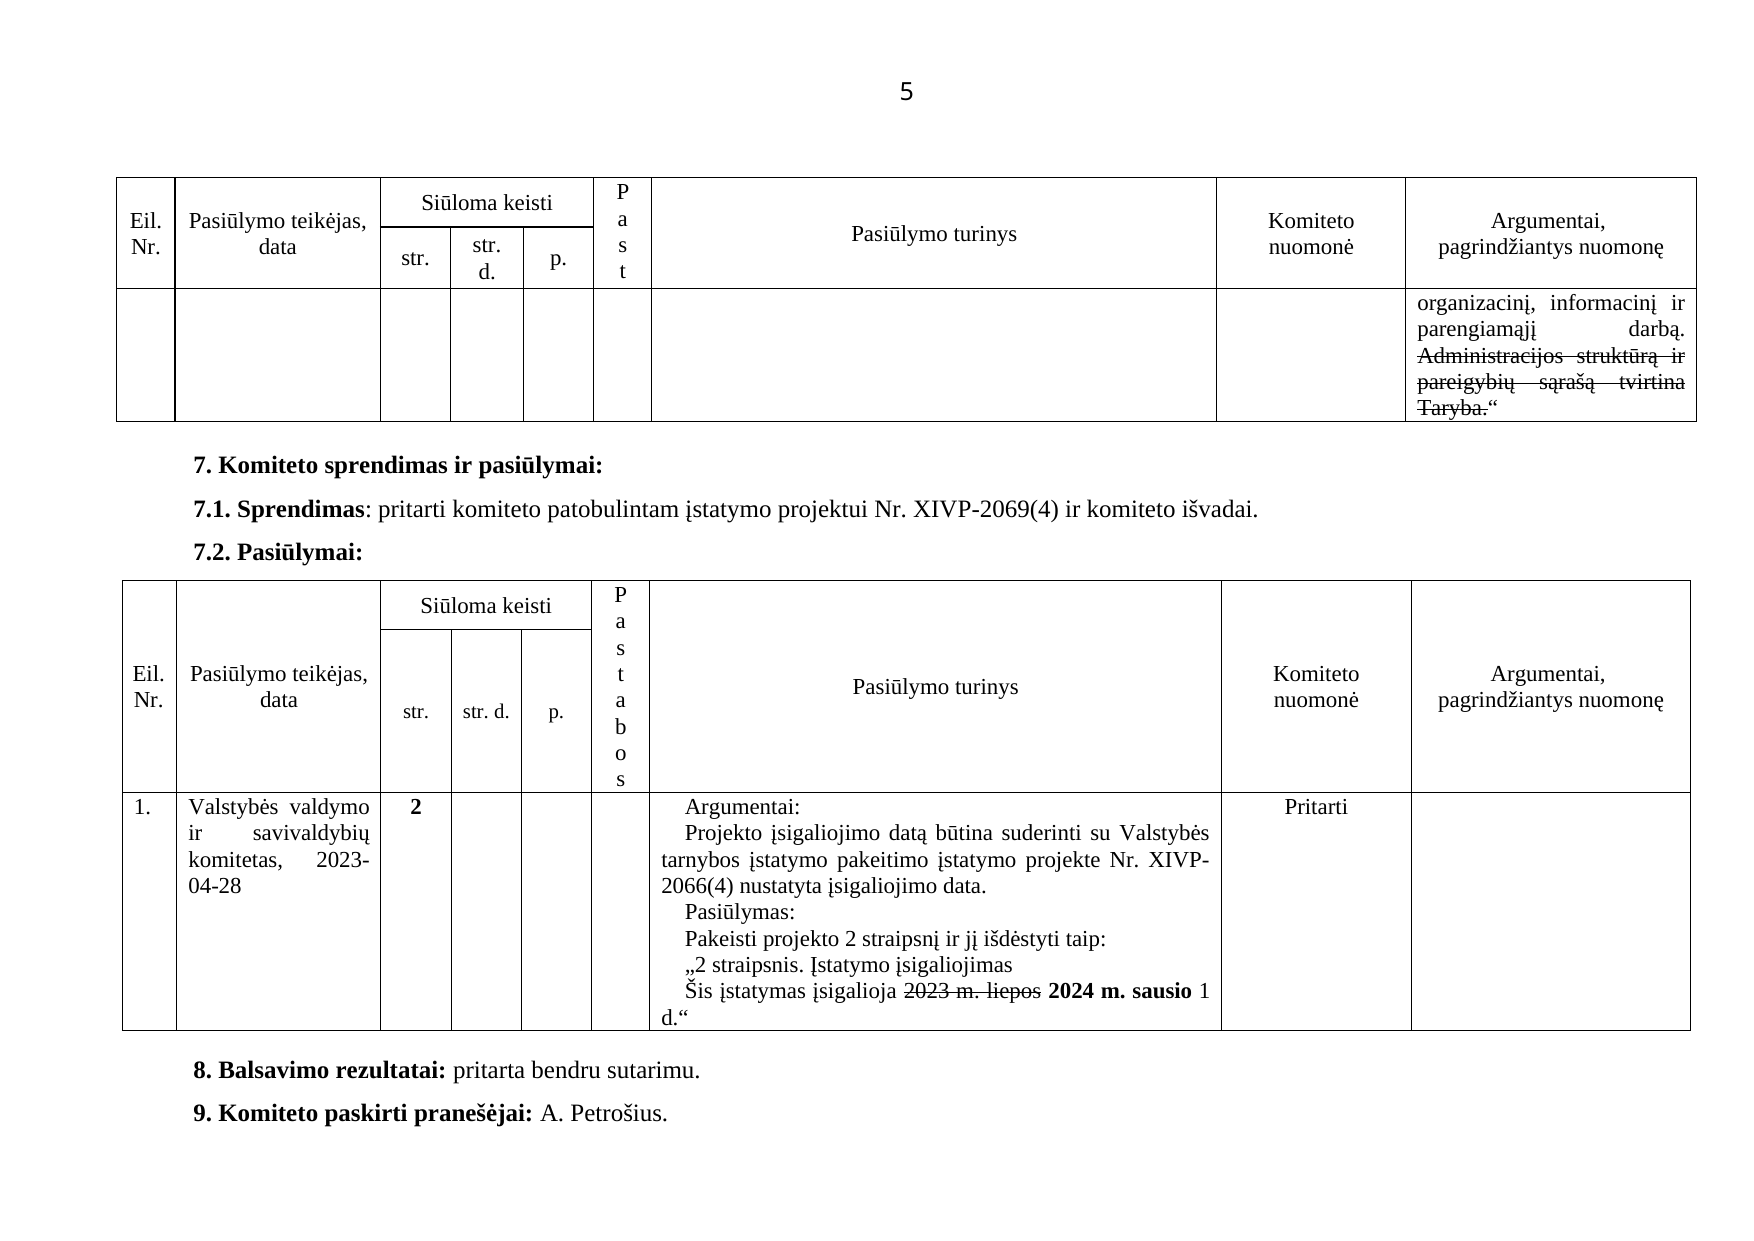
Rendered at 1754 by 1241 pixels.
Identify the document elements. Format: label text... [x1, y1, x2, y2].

table_header Komiteto nuomonė [1222, 581, 1411, 792]
table_cell [1217, 289, 1405, 421]
table_header Pasiūlymo teikėjas, data [176, 178, 380, 288]
table_cell [522, 793, 591, 1030]
table_cell Argumentai: Projekto įsigaliojimo datą būtina suderinti su Valstybės tarnybos įstatymo pakeitimo įstatymo projekte Nr. XIVP-2066(4) nustatyta įsigaliojimo data. Pasiūlymas: Pakeisti projekto 2 straipsnį ir jį išdėstyti taip: „2 straipsnis. Įstatymo įsigaliojimas Šis įstatymas įsigalioja 2023 m. liepos 2024 m. sausio 1 d.“ [650, 793, 1221, 1030]
table_cell p. [524, 228, 593, 288]
table_cell [123, 793, 176, 1030]
table_cell 2 [381, 793, 451, 1030]
table_cell [594, 289, 651, 421]
table_cell str. d. [452, 630, 521, 792]
table_cell [381, 289, 450, 421]
text 7.2. Pasiūlymai: [118, 537, 1695, 566]
table_header Eil. Nr. [117, 178, 174, 288]
table_cell [452, 793, 521, 1030]
table_cell [1412, 793, 1690, 1030]
table_header Siūloma keisti [381, 581, 591, 629]
table_cell Valstybės valdymo ir savivaldybių komitetas, 2023-04-28 [177, 793, 380, 1030]
table_cell [652, 289, 1216, 421]
table_cell [592, 793, 649, 1030]
table_header Pastabos [594, 178, 651, 288]
table_header Komiteto nuomonė [1217, 178, 1405, 288]
table_cell [524, 289, 593, 421]
table_cell [176, 289, 380, 421]
table_header Argumentai, pagrindžiantys nuomonę [1406, 178, 1696, 288]
text 8. Balsavimo rezultatai: pritarta bendru sutarimu. [118, 1055, 1695, 1084]
table_header Pasiūlymo turinys [650, 581, 1221, 792]
table_header Argumentai, pagrindžiantys nuomonę [1412, 581, 1690, 792]
text 7. Komiteto sprendimas ir pasiūlymai: [118, 451, 1695, 479]
text 9. Komiteto paskirti pranešėjai: A. Petrošius. [118, 1098, 1695, 1127]
table_header Pasiūlymo turinys [652, 178, 1216, 288]
table_cell p. [522, 630, 591, 792]
table_header Eil. Nr. [123, 581, 176, 792]
table_cell str. [381, 630, 451, 792]
table_cell str. d. [451, 228, 523, 288]
table_cell organizacinį, informacinį ir parengiamąjį darbą. Administracijos struktūrą ir pareigybių sąrašą tvirtina Taryba.“ [1406, 289, 1696, 421]
table_header Pasiūlymo teikėjas, data [177, 581, 380, 792]
table_cell str. [381, 228, 450, 288]
text 7.1. Sprendimas: pritarti komiteto patobulintam įstatymo projektui Nr. XIVP-2069(4) ir komiteto išvadai. [118, 494, 1695, 522]
table_cell [117, 289, 174, 421]
table_cell Pritarti [1222, 793, 1411, 1030]
table_header Pastabos [592, 581, 649, 792]
table_header Siūloma keisti [381, 178, 593, 226]
table_cell [451, 289, 523, 421]
